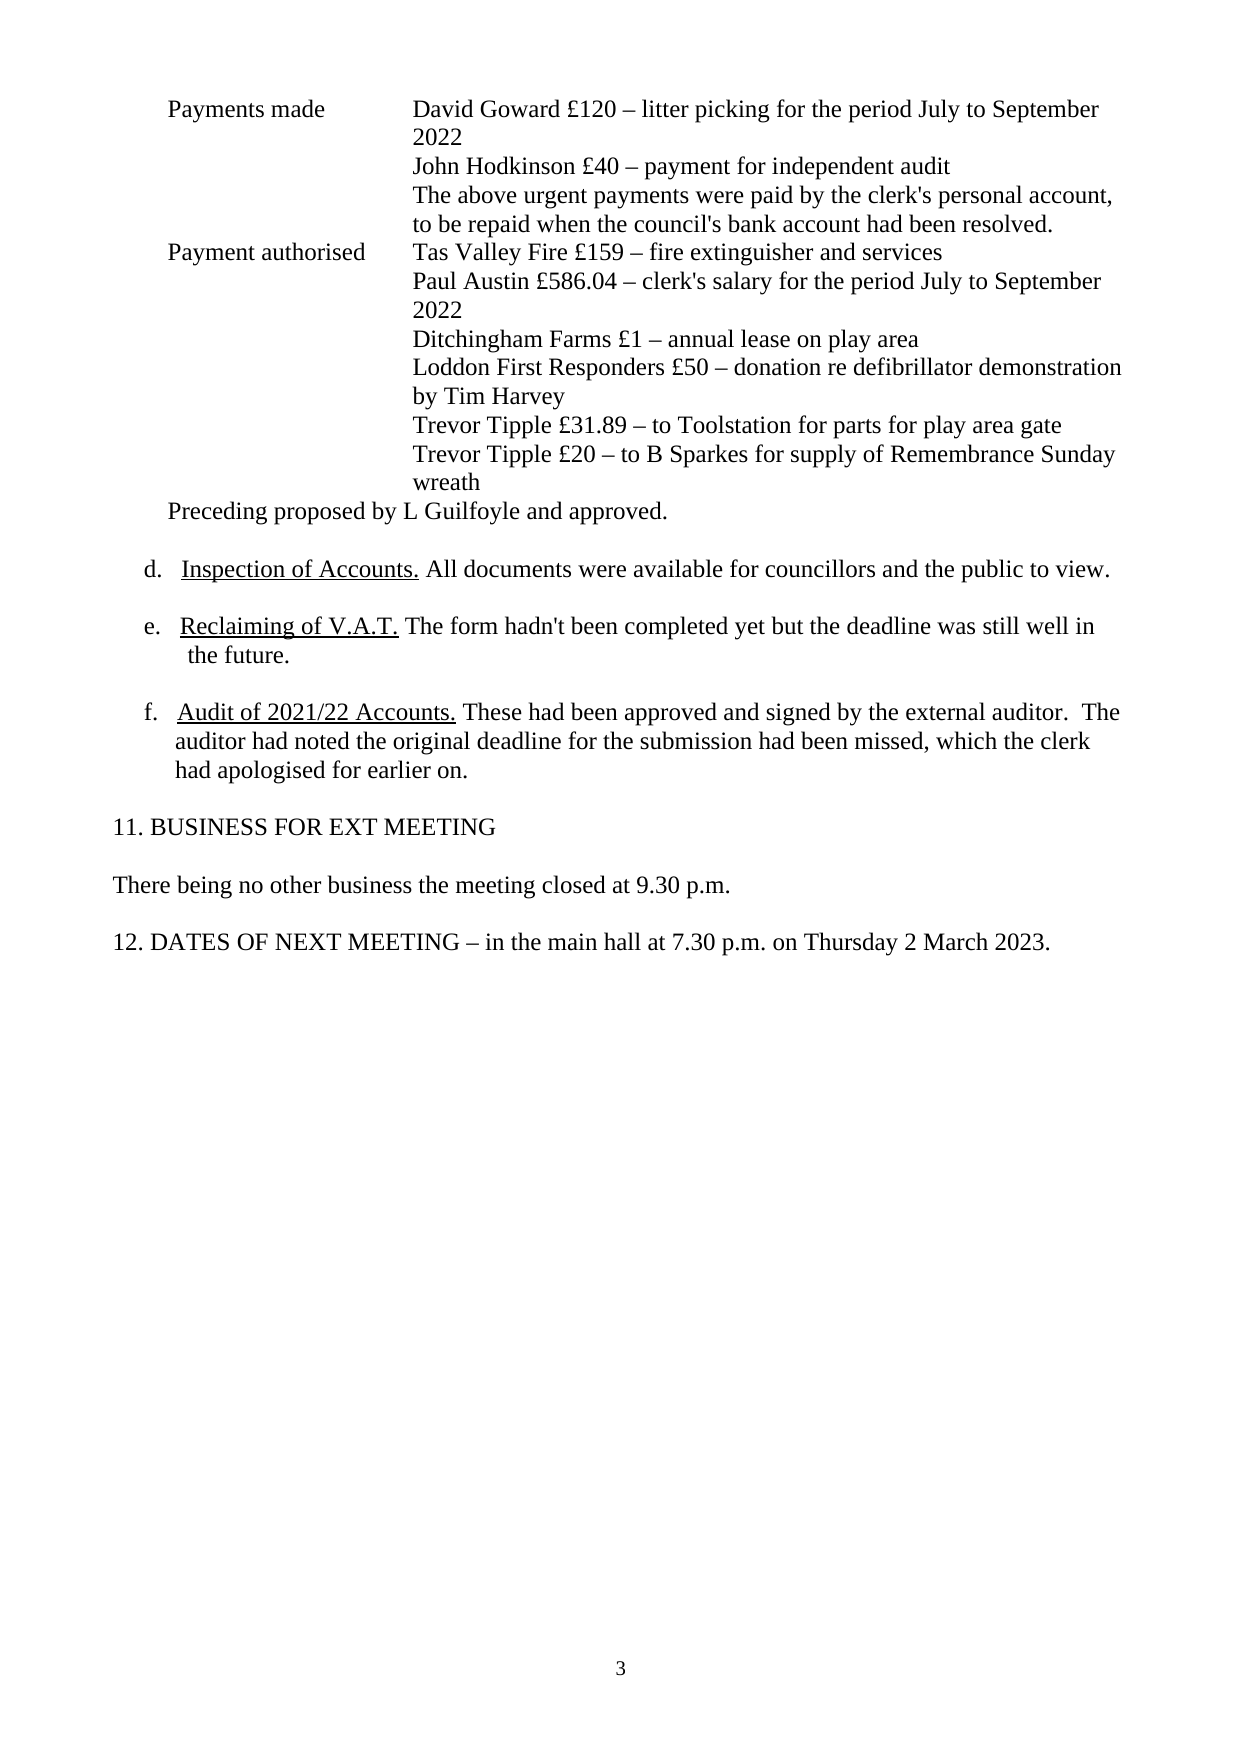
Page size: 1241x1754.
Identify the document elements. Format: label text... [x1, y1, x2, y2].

text had apologised for earlier on. [112, 755, 1128, 784]
text 12. DATES OF NEXT MEETING – in the main hall at 7.30 p.m. on Thursday 2 March 2023. [112, 927, 1128, 956]
text There being no other business the meeting closed at 9.30 p.m. [112, 870, 1128, 899]
text e. Reclaiming of V.A.T. The form hadn't been completed yet but the deadline was still well in the future. [112, 611, 1128, 669]
text Payment authorised Tas Valley Fire £159 – fire extinguisher and services [130, 237, 1128, 266]
text 11. BUSINESS FOR EXT MEETING [112, 812, 1128, 841]
text Payments made David Goward £120 – litter picking for the period July to September 2022 [130, 94, 1128, 151]
text auditor had noted the original deadline for the submission had been missed, which the clerk [112, 726, 1128, 755]
text f. Audit of 2021/22 Accounts. These had been approved and signed by the external auditor. The [112, 697, 1128, 726]
text Ditchingham Farms £1 – annual lease on play area [130, 324, 1128, 352]
text John Hodkinson £40 – payment for independent audit The above urgent payments were paid by the clerk's personal account, to be repaid when the council's bank account had been resolved. [130, 151, 1128, 237]
text Preceding proposed by L Guilfoyle and approved. [130, 496, 1128, 525]
text Trevor Tipple £31.89 – to Toolstation for parts for play area gate [130, 410, 1128, 439]
text Loddon First Responders £50 – donation re defibrillator demonstration by Tim Harvey [130, 352, 1128, 410]
text d. Inspection of Accounts. All documents were available for councillors and the public to view. [112, 554, 1128, 582]
text Trevor Tipple £20 – to B Sparkes for supply of Remembrance Sunday wreath [130, 439, 1128, 496]
text Paul Austin £586.04 – clerk's salary for the period July to September 2022 [130, 266, 1128, 324]
